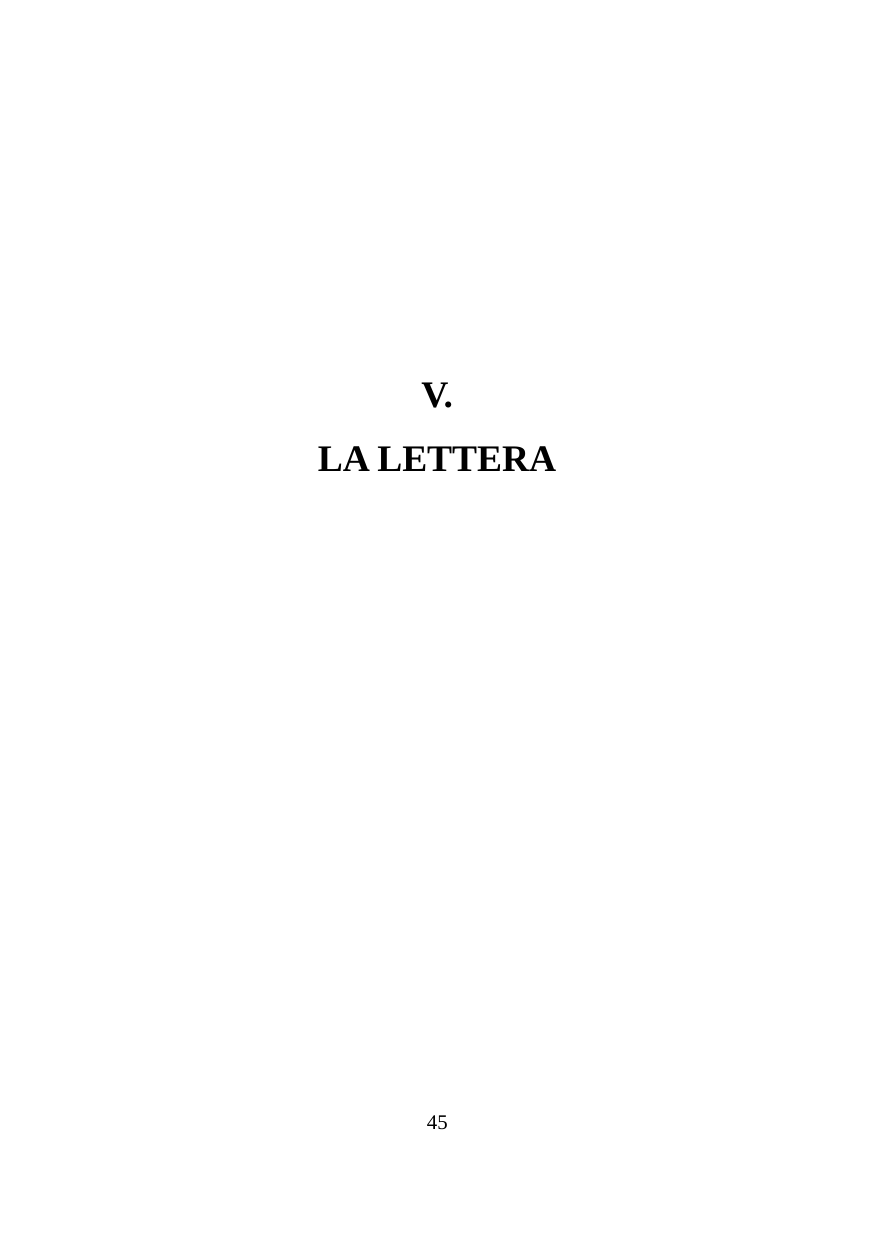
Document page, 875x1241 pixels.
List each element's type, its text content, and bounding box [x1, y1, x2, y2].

subtitle V. LA LETTERA [106, 372, 768, 480]
